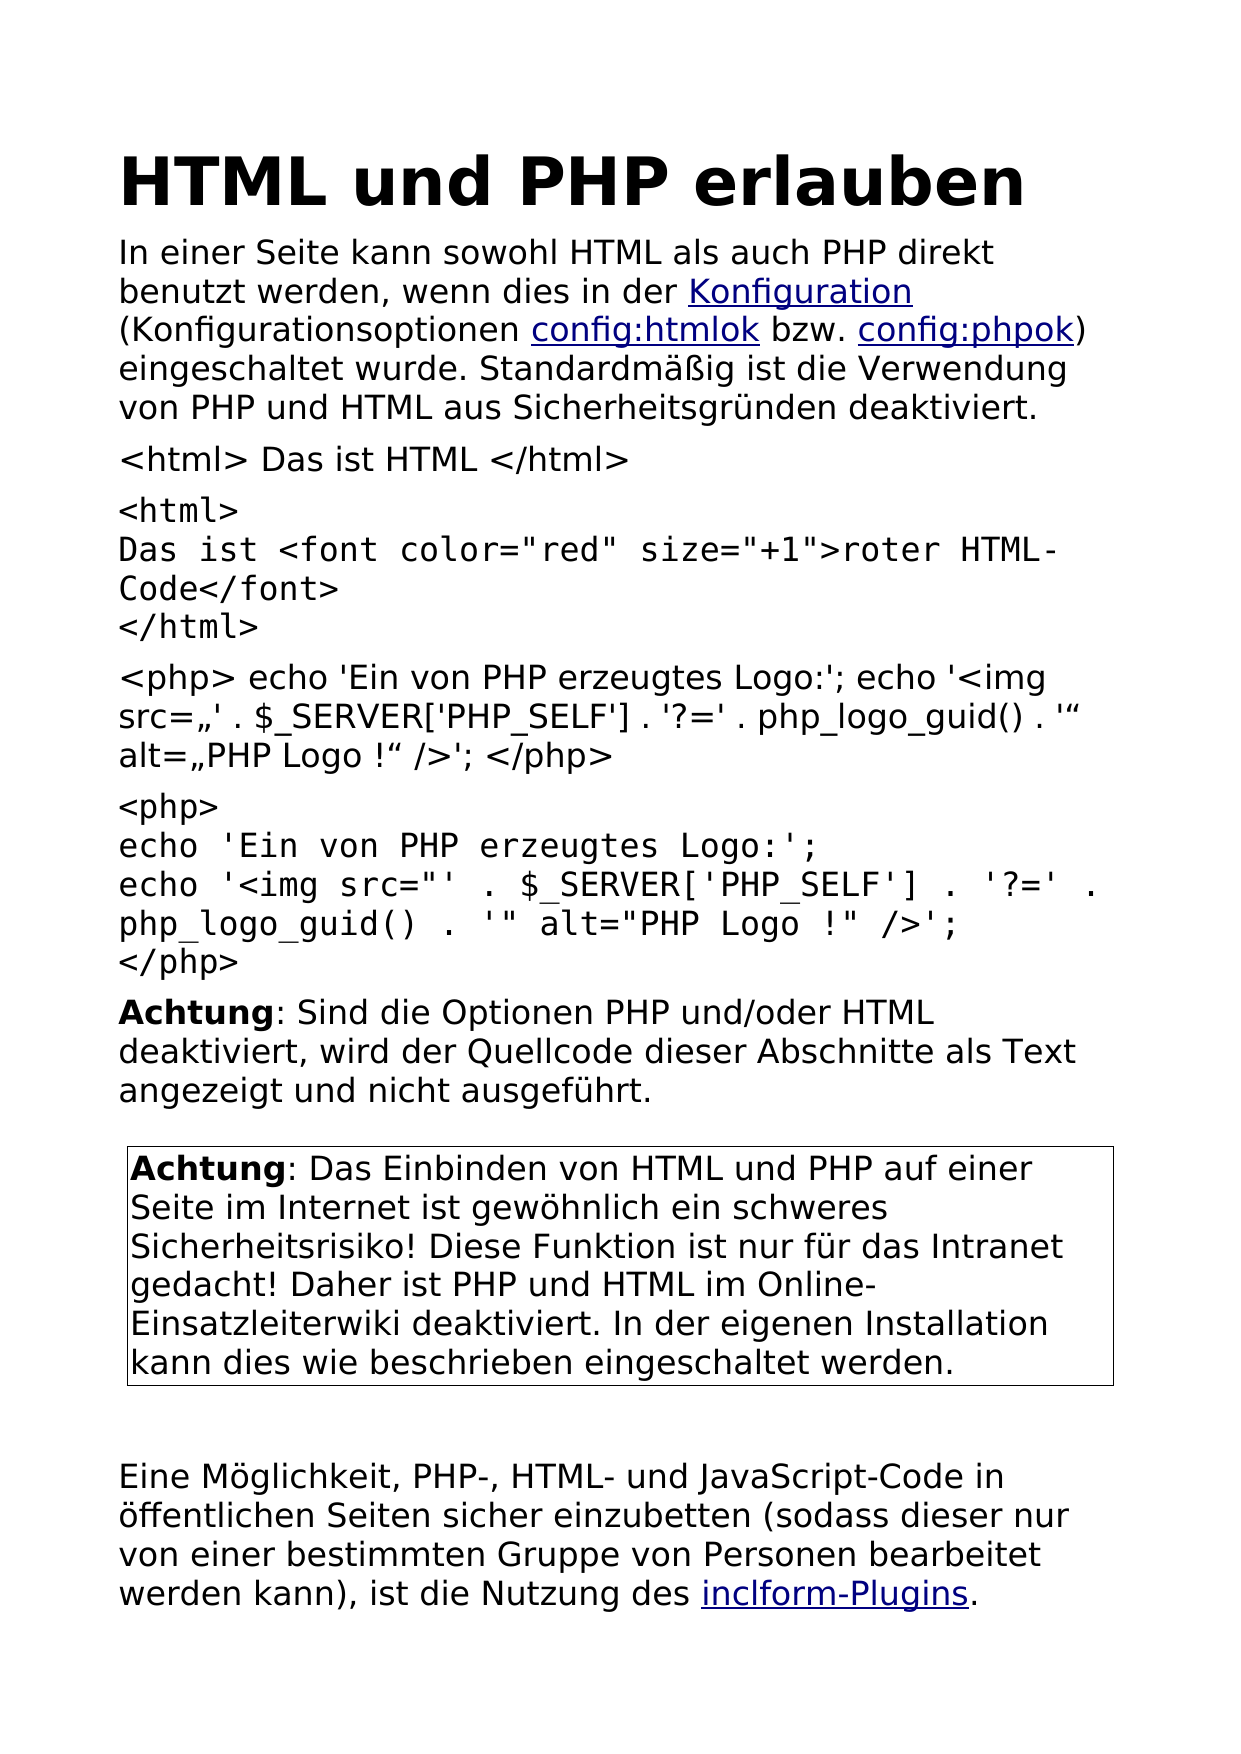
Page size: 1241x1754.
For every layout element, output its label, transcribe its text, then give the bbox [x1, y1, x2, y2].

text In einer Seite kann sowohl HTML als auch PHP direkt benutzt werden, wenn dies in der Konfiguration (Konfigurationsoptionen config:htmlok bzw. config:phpok) eingeschaltet wurde. Standardmäßig ist die Verwendung von PHP und HTML aus Sicherheitsgründen deaktiviert. [118, 233, 1122, 427]
text <php> echo 'Ein von PHP erzeugtes Logo:'; echo '<img src=„' . $_SERVER['PHP_SELF'] . '?=' . php_logo_guid() . '“ alt=„PHP Logo !“ />'; </php> [118, 658, 1122, 775]
text <html> Das ist <font color="red" size="+1">roter HTML-Code</font> </html> [118, 491, 1122, 647]
subtitle HTML und PHP erlauben [118, 143, 1122, 221]
text <php> echo 'Ein von PHP erzeugtes Logo:'; echo '<img src="' . $_SERVER['PHP_SELF'] . '?=' . php_logo_guid() . '" alt="PHP Logo !" />'; </php> [118, 788, 1122, 982]
table_header Achtung: Das Einbinden von HTML und PHP auf einer Seite im Internet ist gewöhnlich ein schweres Sicherheitsrisiko! Diese Funktion ist nur für das Intranet gedacht! Daher ist PHP und HTML im Online-Einsatzleiterwiki deaktiviert. In der eigenen Installation kann dies wie beschrieben eingeschaltet werden. [128, 1147, 1113, 1385]
text <html> Das ist HTML </html> [118, 440, 1122, 479]
text Eine Möglichkeit, PHP-, HTML- und JavaScript-Code in öffentlichen Seiten sicher einzubetten (sodass dieser nur von einer bestimmten Gruppe von Personen bearbeitet werden kann), ist die Nutzung des inclform-Plugins. [118, 1458, 1122, 1613]
text Achtung: Sind die Optionen PHP und/oder HTML deaktiviert, wird der Quellcode dieser Abschnitte als Text angezeigt und nicht ausgeführt. [118, 994, 1122, 1110]
